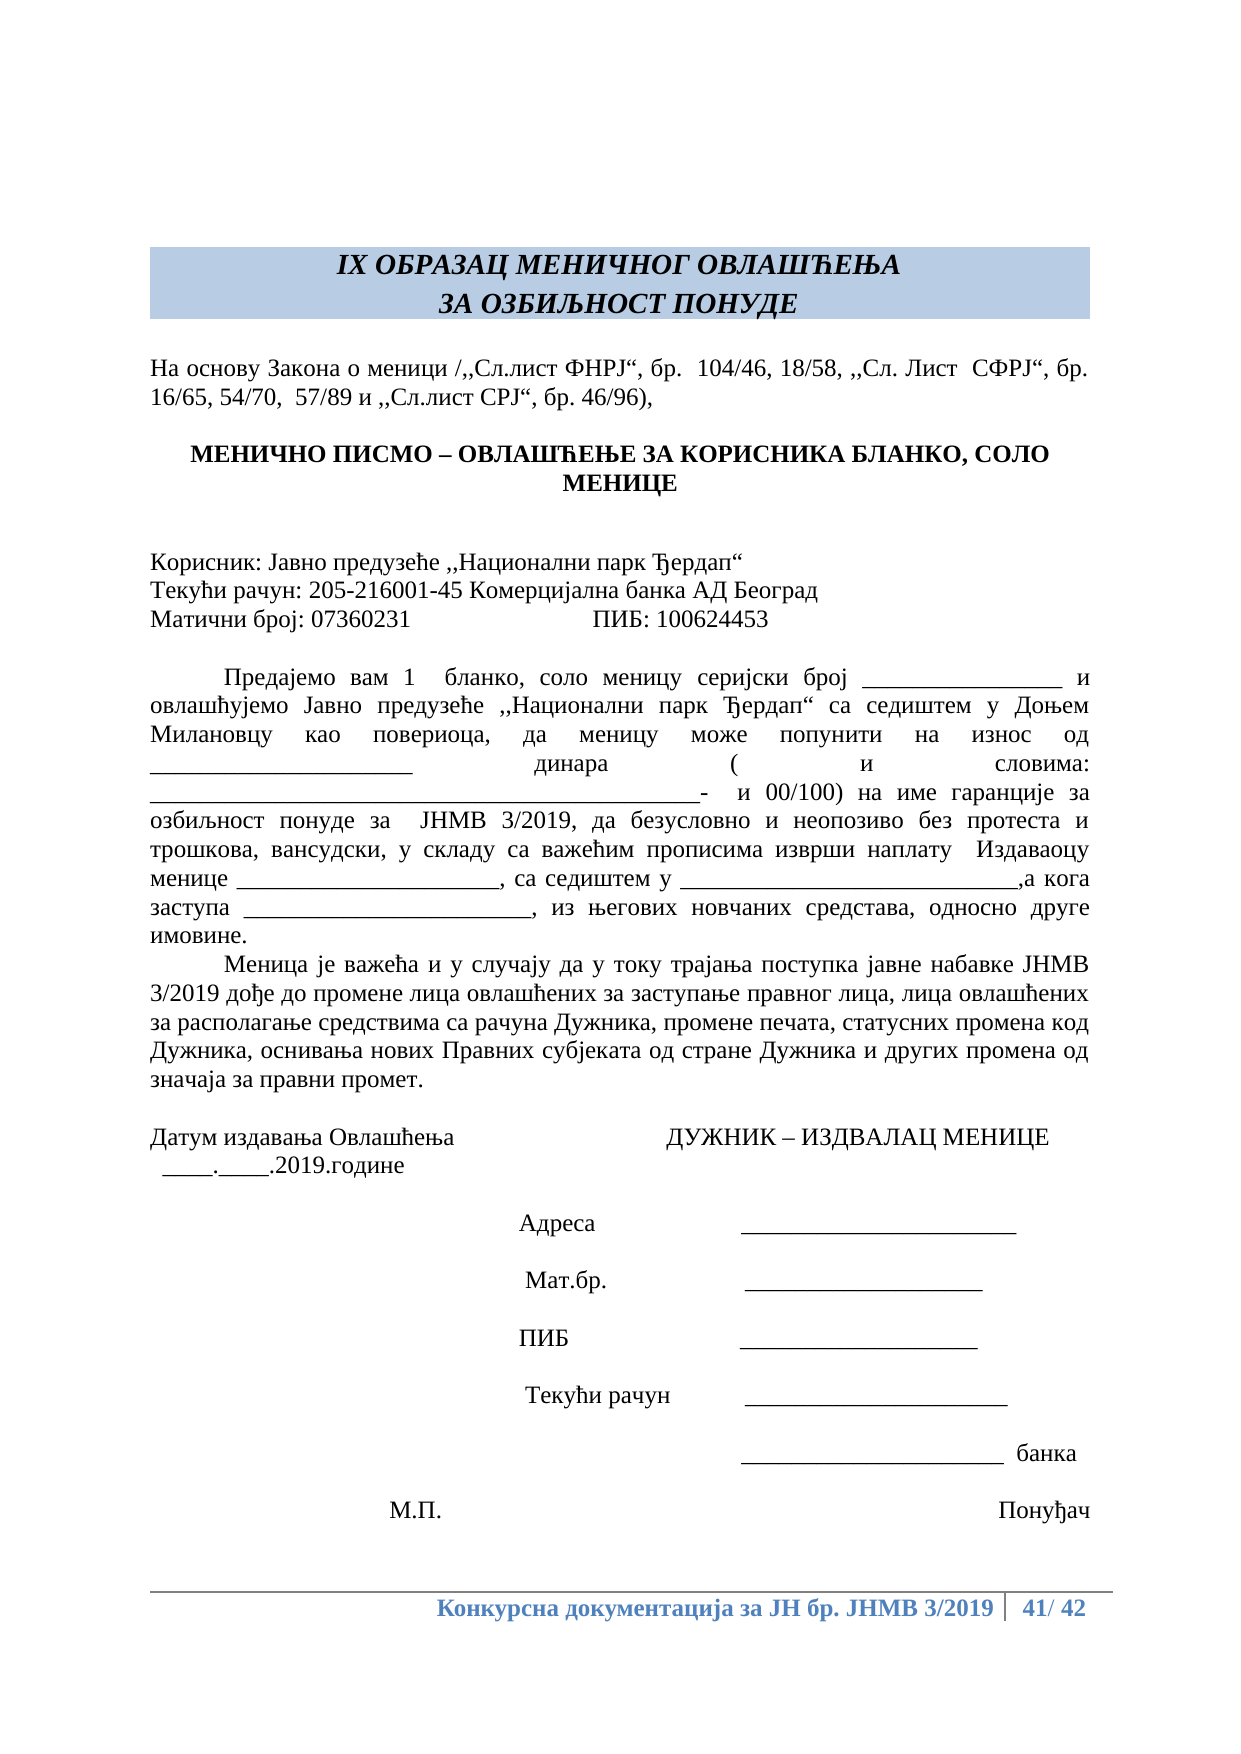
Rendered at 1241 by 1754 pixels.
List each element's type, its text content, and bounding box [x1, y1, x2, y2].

text Корисник: Јавно предузеће ,,Национални парк Ђердап“ [150, 547, 1090, 575]
text Адреса ______________________ [150, 1208, 1090, 1237]
text М.П. Понуђач [150, 1495, 1090, 1524]
text На основу Закона о меници /,,Сл.лист ФНРЈ“, бр. 104/46, 18/58, ,,Сл. Лист СФРЈ“, бр. 16/65, 54/70, 57/89 и ,,Сл.лист СРЈ“, бр. 46/96), [150, 353, 1090, 411]
text Мат.бр. ___________________ [450, 1265, 1090, 1294]
text Предајемо вам 1 бланко, соло меницу серијски број ________________ и овлашћујемо Јавно предузеће ,,Национални парк Ђердап“ са седиштем у Доњем Милановцу као повериоца, да меницу може попунити на износ од _____________________ динара ( и словима: ____________________________________________- и 00/100) на име гаранције за озбиљност понуде за ЈНМВ 3/2019, да безусловно и неопозиво без протеста и трoшкова, вансудски, у складу са важећим прописима изврши наплату Издаваоцу менице _____________________, са седиштем у ___________________________,а кога заступа _______________________, из његових новчаних средстава, односно друге имовине. [150, 662, 1090, 949]
text ____.____.2019.године [150, 1150, 1090, 1208]
text _____________________ банка [150, 1438, 1090, 1467]
text ЗА ОЗБИЉНОСТ ПОНУДЕ [150, 286, 1090, 319]
text ПИБ ___________________ [150, 1323, 1090, 1352]
text Текући рачун _____________________ [450, 1380, 1090, 1409]
text Меница је важећа и у случају да у току трајања поступка јавне набавке ЈНМВ 3/2019 дође до промене лица овлашћених за заступање правног лица, лица овлашћених за располагање средствима са рачуна Дужника, промене печата, статусних промена код Дужника, оснивања нових Правних субјеката од стране Дужника и других промена од значаја за правни промет. [150, 949, 1090, 1093]
text Текући рачун: 205-216001-45 Комерцијална банка АД Београд [150, 575, 1090, 604]
text IX ОБРАЗАЦ МЕНИЧНОГ ОВЛАШЋЕЊА [150, 247, 1090, 281]
text МЕНИЧНО ПИСМО – ОВЛАШЋЕЊЕ ЗА КОРИСНИКА БЛАНКО, СОЛО МЕНИЦЕ [150, 439, 1090, 497]
text Матични број: 07360231 ПИБ: 100624453 [150, 604, 1090, 633]
text Датум издавања Овлашћења ДУЖНИК – ИЗДВАЛАЦ МЕНИЦЕ [150, 1122, 1090, 1150]
